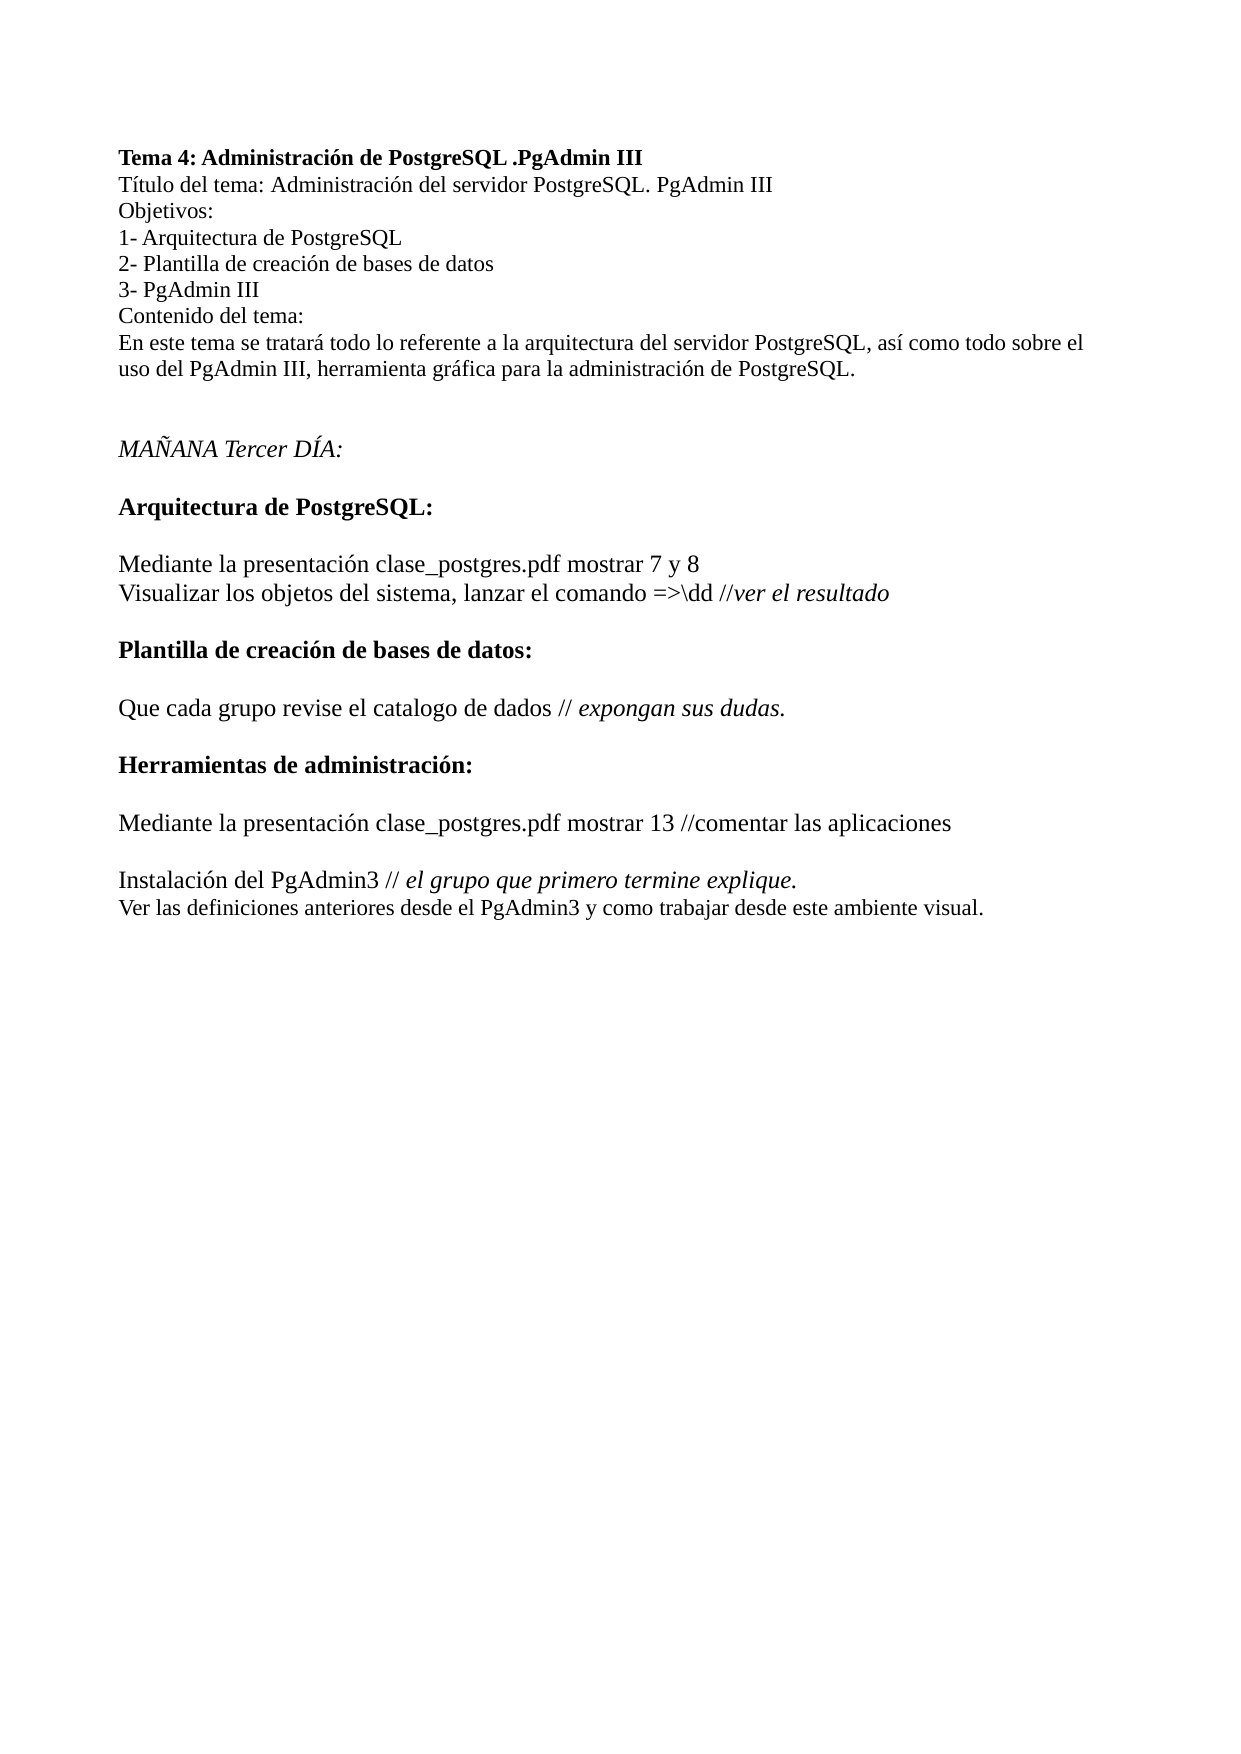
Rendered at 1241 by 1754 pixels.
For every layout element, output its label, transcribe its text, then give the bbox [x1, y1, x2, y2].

text Ver las definiciones anteriores desde el PgAdmin3 y como trabajar desde este ambiente visual. [118, 894, 1122, 921]
text Contenido del tema: [118, 303, 1122, 329]
text MAÑANA Tercer DÍA: [118, 434, 1122, 463]
text Objetivos: [118, 197, 1122, 223]
text Título del tema: Administración del servidor PostgreSQL. PgAdmin III [118, 171, 1122, 197]
text Herramientas de administración: [118, 751, 1122, 779]
text Instalación del PgAdmin3 // el grupo que primero termine explique. [118, 866, 1122, 894]
text Visualizar los objetos del sistema, lanzar el comando =>\dd //ver el resultado [118, 578, 1122, 607]
text 1- Arquitectura de PostgreSQL [118, 223, 1122, 250]
text 2- Plantilla de creación de bases de datos [118, 250, 1122, 276]
text Que cada grupo revise el catalogo de dados // expongan sus dudas. [118, 693, 1122, 722]
text Tema 4: Administración de PostgreSQL .PgAdmin III [118, 144, 1122, 171]
text Mediante la presentación clase_postgres.pdf mostrar 13 //comentar las aplicaciones [118, 808, 1122, 837]
text En este tema se tratará todo lo referente a la arquitectura del servidor PostgreSQL, así como todo sobre el uso del PgAdmin III, herramienta gráfica para la administración de PostgreSQL. [118, 329, 1122, 382]
text Plantilla de creación de bases de datos: [118, 636, 1122, 664]
text Mediante la presentación clase_postgres.pdf mostrar 7 y 8 [118, 549, 1122, 578]
text 3- PgAdmin III [118, 276, 1122, 303]
text Arquitectura de PostgreSQL: [118, 492, 1122, 521]
